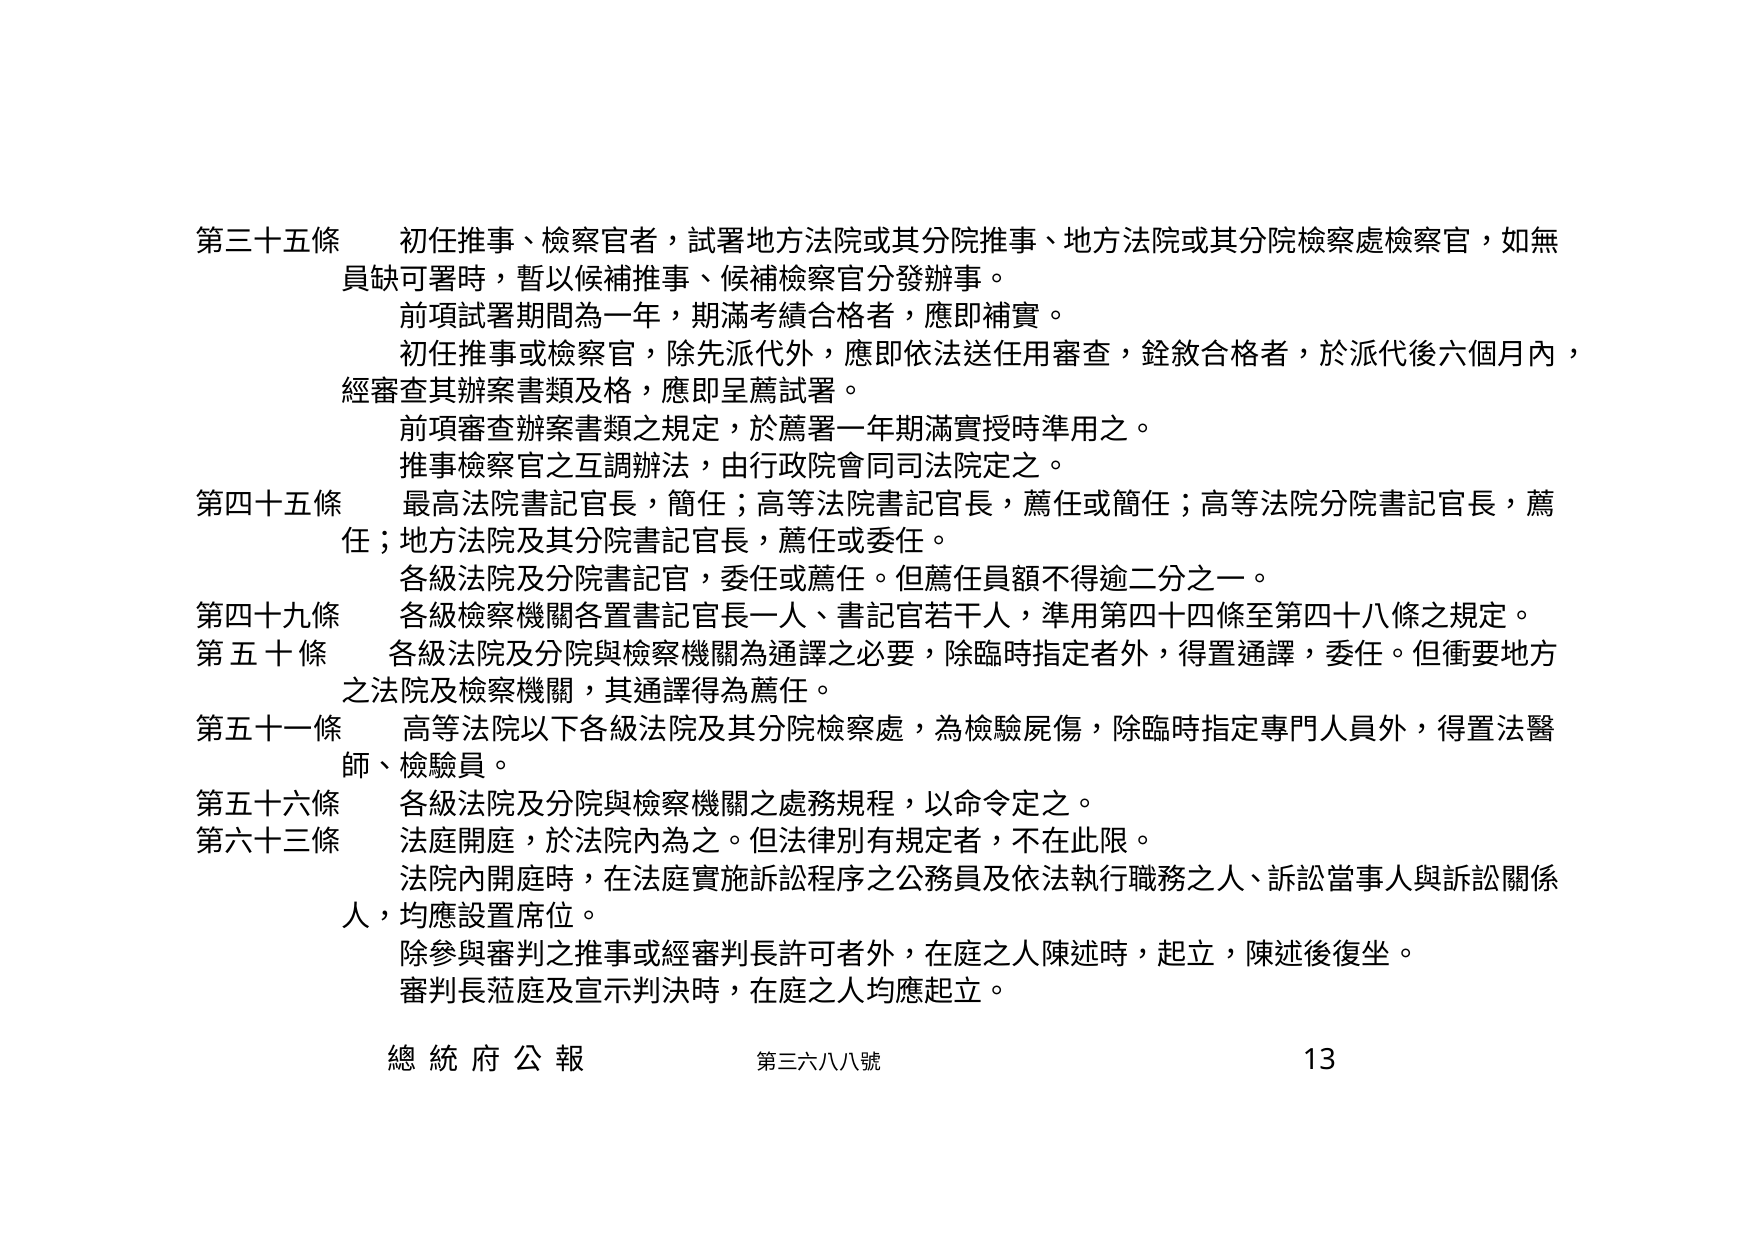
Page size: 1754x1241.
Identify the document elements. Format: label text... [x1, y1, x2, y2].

text 除參與審判之推事或經審判長許可者外，在庭之人陳述時，起立，陳述後復坐。 [341, 934, 1559, 972]
text 各級法院及分院書記官，委任或薦任。但薦任員額不得逾二分之一。 [341, 559, 1559, 597]
text 法院內開庭時，在法庭實施訴訟程序之公務員及依法執行職務之人、訴訟當事人與訴訟關係人，均應設置席位。 [341, 859, 1559, 934]
text 第六十三條 法庭開庭，於法院內為之。但法律別有規定者，不在此限。 [195, 822, 1559, 859]
text 初任推事或檢察官，除先派代外，應即依法送任用審查，銓敘合格者，於派代後六個月內，經審查其辦案書類及格，應即呈薦試署。 [341, 334, 1559, 409]
text 第三十五條 初任推事、檢察官者，試署地方法院或其分院推事、地方法院或其分院檢察處檢察官，如無員缺可署時，暫以候補推事、候補檢察官分發辦事。 [195, 222, 1559, 297]
text 第五十一條 高等法院以下各級法院及其分院檢察處，為檢驗屍傷，除臨時指定專門人員外，得置法醫師、檢驗員。 [195, 709, 1559, 784]
text 前項試署期間為一年，期滿考績合格者，應即補實。 [341, 297, 1559, 334]
text 審判長蒞庭及宣示判決時，在庭之人均應起立。 [341, 972, 1559, 1009]
text 第四十五條 最高法院書記官長，簡任；高等法院書記官長，薦任或簡任；高等法院分院書記官長，薦任；地方法院及其分院書記官長，薦任或委任。 [195, 484, 1559, 559]
text 第四十九條 各級檢察機關各置書記官長一人、書記官若干人，準用第四十四條至第四十八條之規定。 [195, 597, 1559, 634]
text 推事檢察官之互調辦法，由行政院會同司法院定之。 [341, 447, 1559, 484]
text 第五十六條 各級法院及分院與檢察機關之處務規程，以命令定之。 [195, 784, 1559, 822]
text 前項審查辦案書類之規定，於薦署一年期滿實授時準用之。 [341, 409, 1559, 447]
text 第五十條 各級法院及分院與檢察機關為通譯之必要，除臨時指定者外，得置通譯，委任。但衝要地方之法院及檢察機關，其通譯得為薦任。 [195, 634, 1559, 709]
